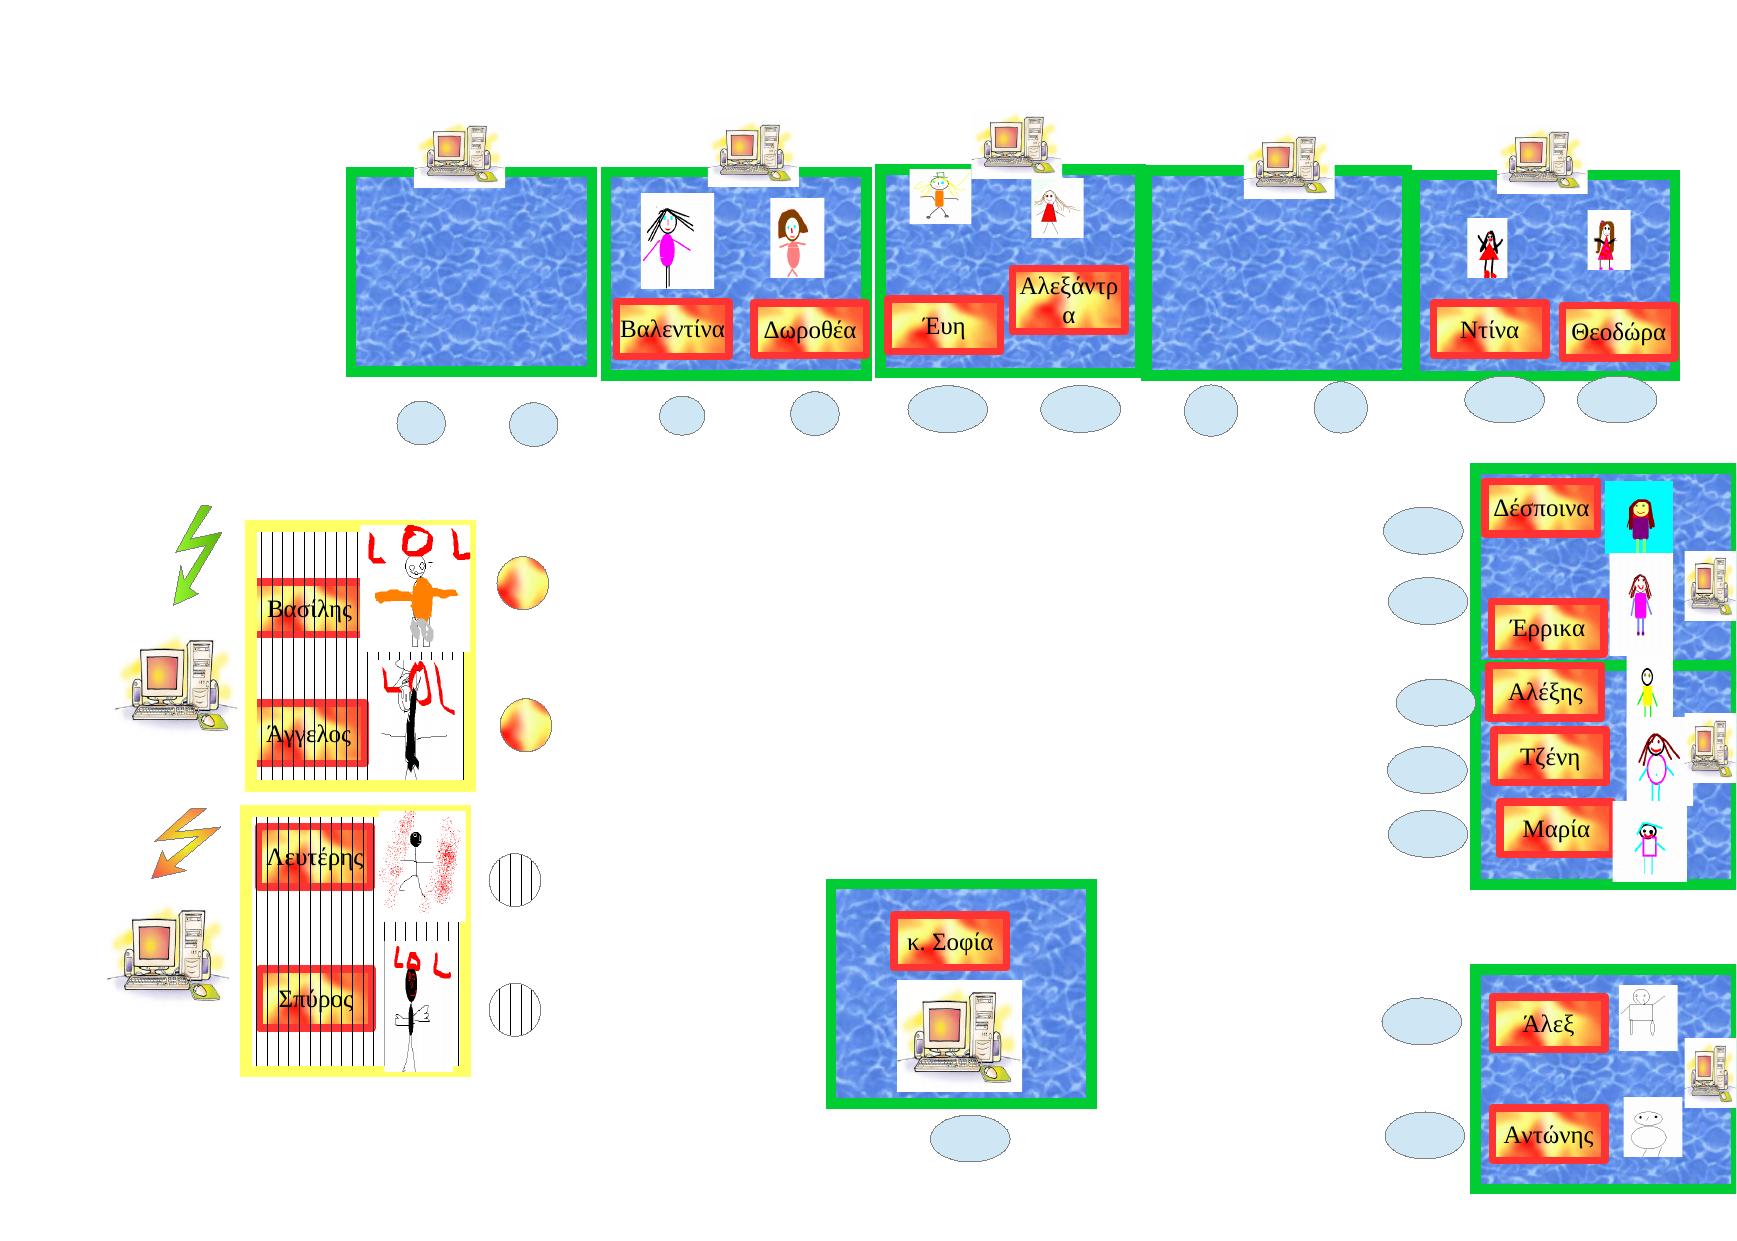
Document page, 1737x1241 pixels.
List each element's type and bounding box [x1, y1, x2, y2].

picture [1566, 309, 1671, 354]
picture [342, 855, 352, 883]
picture [892, 303, 997, 348]
picture [356, 118, 587, 366]
picture [378, 811, 466, 922]
picture [342, 830, 352, 868]
picture [337, 586, 346, 631]
picture [332, 1005, 341, 1024]
picture [300, 830, 310, 883]
picture [273, 707, 282, 740]
picture [321, 973, 331, 1024]
picture [294, 586, 304, 631]
picture [305, 586, 314, 631]
picture [1420, 124, 1670, 371]
picture [279, 830, 288, 883]
picture [347, 586, 357, 631]
picture [1489, 485, 1594, 530]
picture [294, 707, 304, 760]
picture [273, 615, 282, 631]
picture [347, 707, 357, 760]
picture [886, 109, 1135, 368]
picture [262, 707, 272, 760]
picture [321, 830, 331, 883]
picture [114, 628, 240, 740]
picture [262, 830, 267, 883]
picture [337, 707, 346, 760]
picture [279, 992, 288, 1005]
picture [273, 586, 282, 610]
picture [279, 1007, 288, 1024]
picture [279, 973, 288, 991]
picture [322, 997, 327, 1006]
picture [289, 973, 299, 1024]
picture [263, 973, 267, 1024]
picture [283, 707, 293, 760]
picture [315, 707, 325, 760]
picture [384, 941, 453, 1072]
picture [1493, 669, 1598, 714]
picture [501, 699, 552, 751]
picture [315, 586, 325, 631]
picture [496, 556, 549, 609]
picture [1481, 975, 1737, 1184]
picture [289, 830, 299, 883]
picture [106, 898, 232, 1010]
picture [299, 607, 304, 616]
picture [262, 586, 272, 631]
picture [268, 830, 278, 863]
picture [257, 707, 261, 760]
picture [1481, 474, 1737, 882]
picture [758, 307, 863, 352]
picture [268, 851, 278, 883]
picture [268, 973, 278, 1024]
picture [283, 586, 293, 631]
picture [364, 973, 368, 1024]
picture [611, 117, 861, 370]
picture [353, 973, 363, 1024]
picture [358, 525, 471, 652]
picture [305, 707, 314, 760]
picture [342, 973, 352, 1024]
picture [273, 609, 280, 616]
picture [273, 736, 282, 760]
picture [326, 707, 336, 760]
picture [311, 830, 320, 883]
picture [1152, 129, 1402, 370]
picture [332, 973, 341, 1006]
picture [326, 586, 336, 631]
picture [353, 830, 363, 883]
picture [257, 586, 261, 631]
picture [311, 973, 320, 1024]
picture [836, 889, 1086, 1098]
picture [332, 830, 341, 883]
picture [375, 660, 455, 780]
picture [300, 973, 310, 1024]
